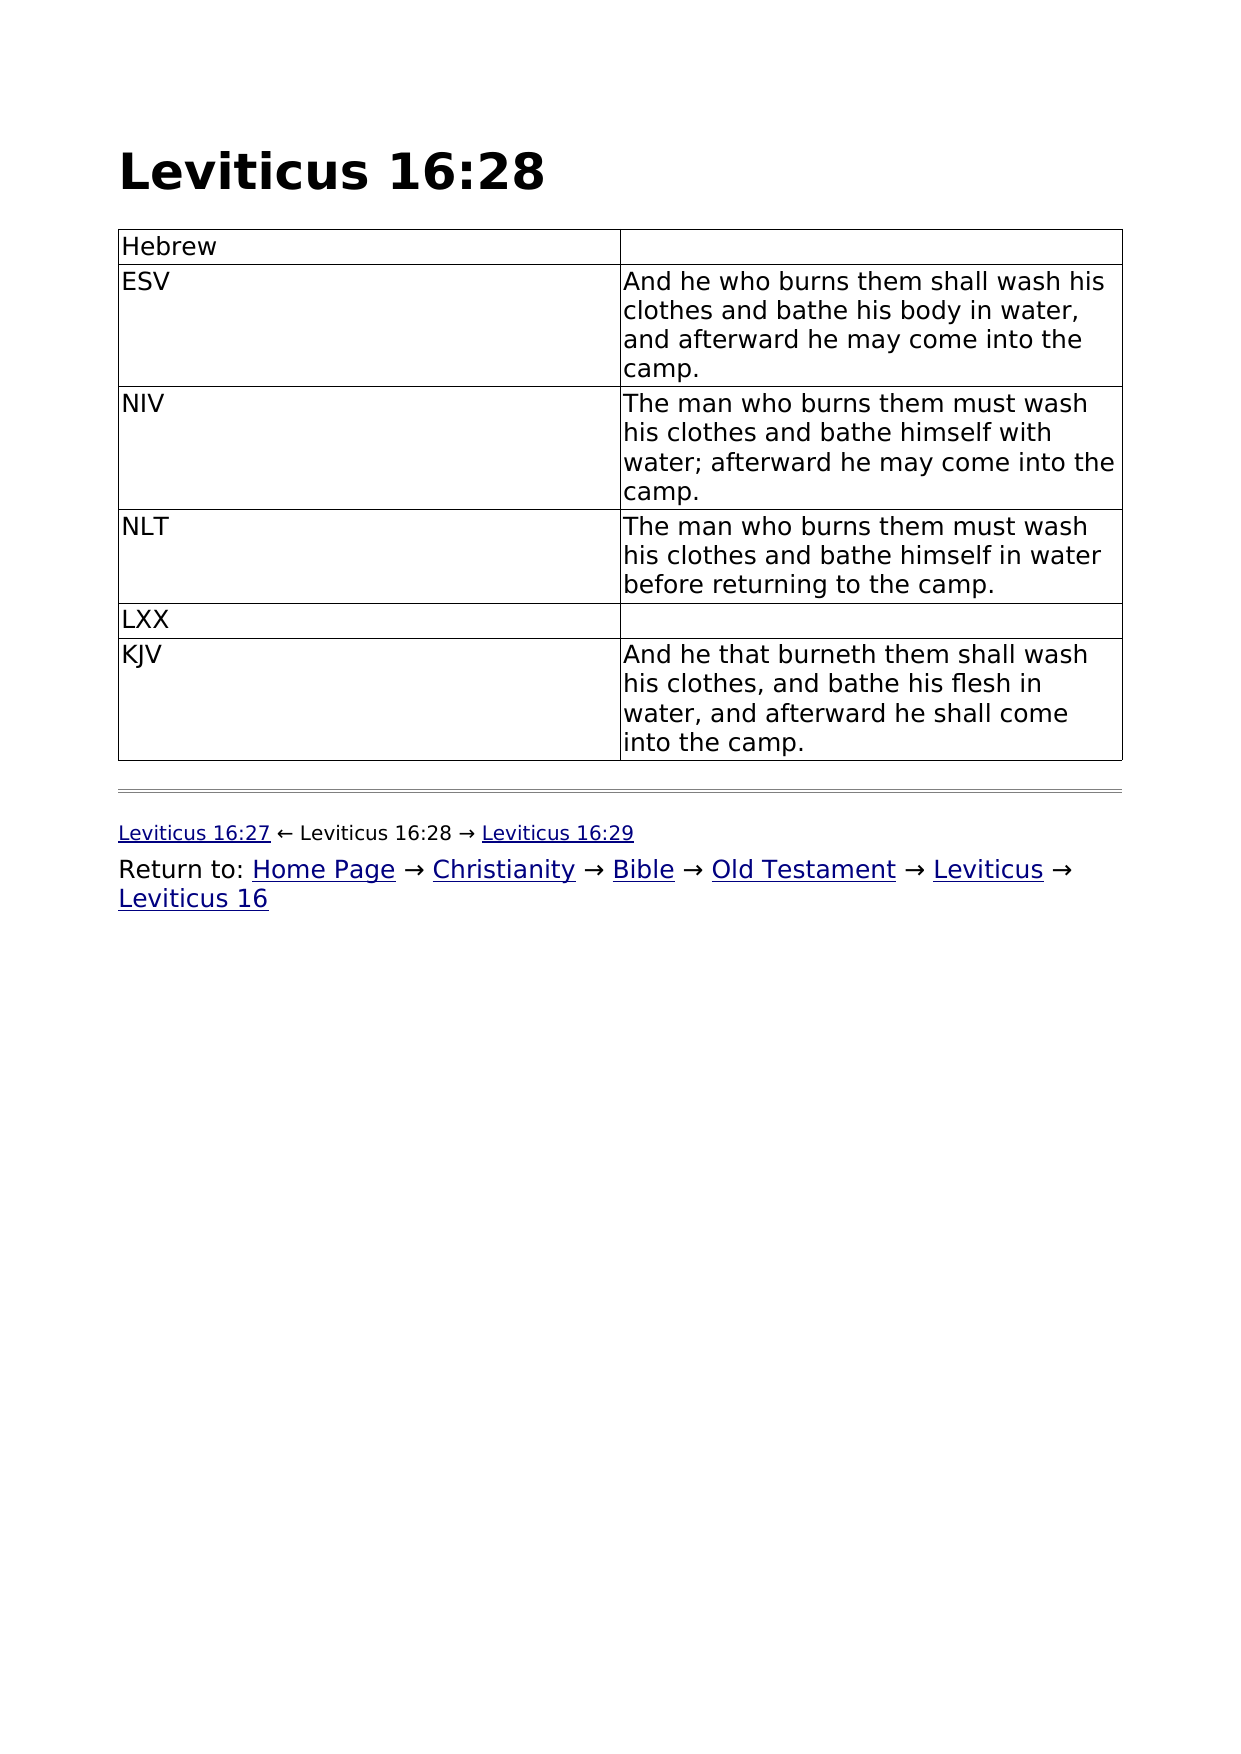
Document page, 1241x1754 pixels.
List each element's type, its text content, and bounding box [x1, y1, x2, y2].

table_cell LXX [119, 604, 620, 637]
table_cell NLT [119, 510, 620, 602]
table_header Hebrew [119, 230, 620, 264]
table_cell And he who burns them shall wash his clothes and bathe his body in water, and afterward he may come into the camp. [621, 265, 1122, 386]
text Return to: Home Page → Christianity → Bible → Old Testament → Leviticus → Leviticus 16 [118, 855, 1122, 914]
text Leviticus 16:27 ← Leviticus 16:28 → Leviticus 16:29 [118, 821, 1122, 855]
table_header [621, 230, 1122, 264]
subtitle Leviticus 16:28 [118, 143, 1122, 201]
table_cell The man who burns them must wash his clothes and bathe himself in water before returning to the camp. [621, 510, 1122, 602]
table_cell NIV [119, 387, 620, 509]
table_cell ESV [119, 265, 620, 386]
table_cell [621, 604, 1122, 637]
table_cell The man who burns them must wash his clothes and bathe himself with water; afterward he may come into the camp. [621, 387, 1122, 509]
table_cell And he that burneth them shall wash his clothes, and bathe his flesh in water, and afterward he shall come into the camp. [621, 639, 1122, 760]
table_cell KJV [119, 639, 620, 760]
